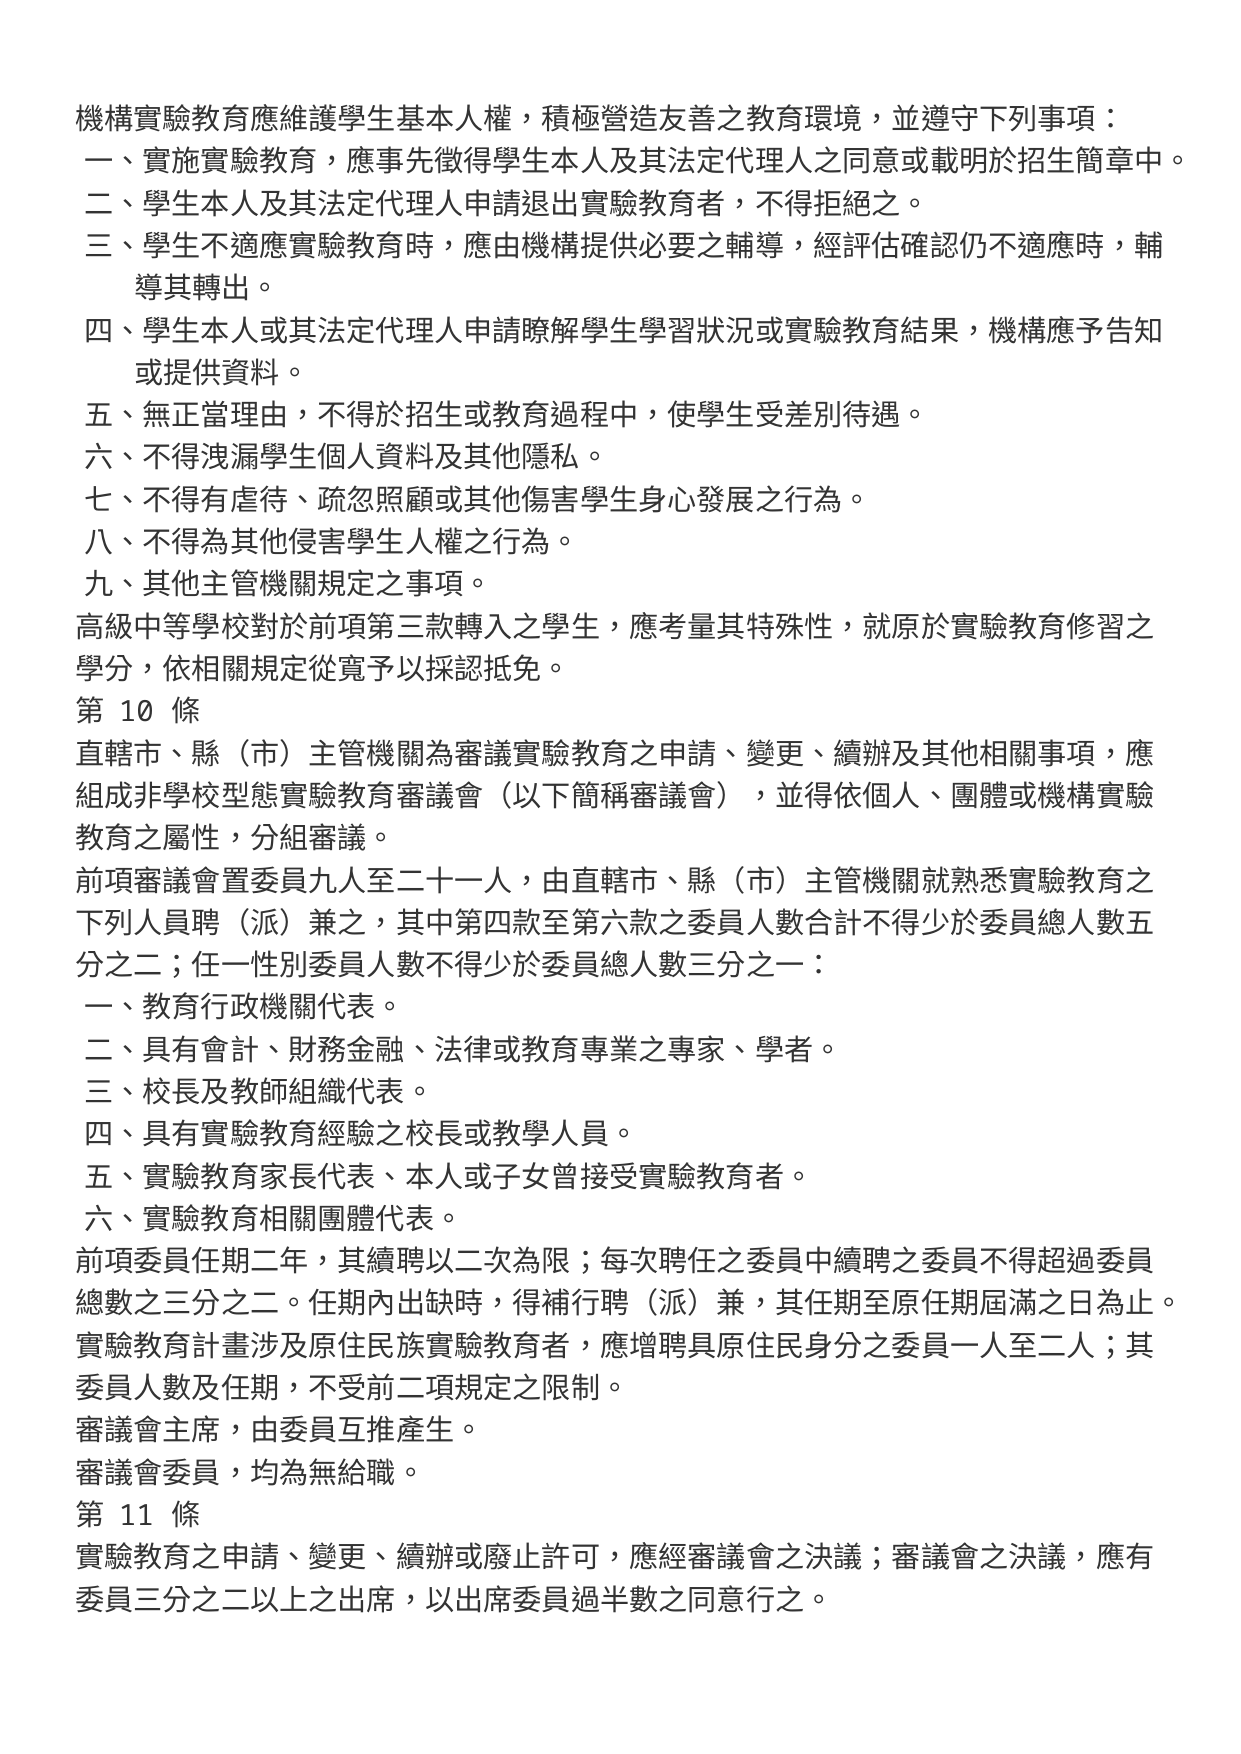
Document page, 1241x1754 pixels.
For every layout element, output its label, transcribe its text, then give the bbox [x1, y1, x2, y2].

text 八、不得為其他侵害學生人權之行為。 [84, 519, 1165, 561]
text 一、實施實驗教育，應事先徵得學生本人及其法定代理人之同意或載明於招生簡章中。 [84, 138, 1165, 180]
text 直轄市、縣（市）主管機關為審議實驗教育之申請、變更、續辦及其他相關事項，應組成非學校型態實驗教育審議會（以下簡稱審議會），並得依個人、團體或機構實驗教育之屬性，分組審議。 [75, 730, 1165, 857]
text 六、不得洩漏學生個人資料及其他隱私。 [84, 434, 1165, 476]
text 實驗教育之申請、變更、續辦或廢止許可，應經審議會之決議；審議會之決議，應有委員三分之二以上之出席，以出席委員過半數之同意行之。 [75, 1534, 1165, 1618]
text 機構實驗教育應維護學生基本人權，積極營造友善之教育環境，並遵守下列事項： [75, 96, 1165, 138]
text 四、學生本人或其法定代理人申請瞭解學生學習狀況或實驗教育結果，機構應予告知或提供資料。 [84, 307, 1165, 392]
text 第 11 條 [75, 1491, 1165, 1534]
text 審議會主席，由委員互推產生。 [75, 1407, 1165, 1449]
text 二、具有會計、財務金融、法律或教育專業之專家、學者。 [84, 1026, 1165, 1068]
text 高級中等學校對於前項第三款轉入之學生，應考量其特殊性，就原於實驗教育修習之學分，依相關規定從寬予以採認抵免。 [75, 603, 1165, 688]
text 四、具有實驗教育經驗之校長或教學人員。 [84, 1111, 1165, 1153]
text 實驗教育計畫涉及原住民族實驗教育者，應增聘具原住民身分之委員一人至二人；其委員人數及任期，不受前二項規定之限制。 [75, 1322, 1165, 1407]
text 前項審議會置委員九人至二十一人，由直轄市、縣（市）主管機關就熟悉實驗教育之下列人員聘（派）兼之，其中第四款至第六款之委員人數合計不得少於委員總人數五分之二；任一性別委員人數不得少於委員總人數三分之一： [75, 857, 1165, 984]
text 三、校長及教師組織代表。 [84, 1068, 1165, 1111]
text 三、學生不適應實驗教育時，應由機構提供必要之輔導，經評估確認仍不適應時，輔導其轉出。 [84, 223, 1165, 307]
text 五、無正當理由，不得於招生或教育過程中，使學生受差別待遇。 [84, 392, 1165, 434]
text 五、實驗教育家長代表、本人或子女曾接受實驗教育者。 [84, 1153, 1165, 1195]
text 第 10 條 [75, 688, 1165, 730]
text 六、實驗教育相關團體代表。 [84, 1195, 1165, 1238]
text 一、教育行政機關代表。 [84, 984, 1165, 1026]
text 二、學生本人及其法定代理人申請退出實驗教育者，不得拒絕之。 [84, 180, 1165, 223]
text 七、不得有虐待、疏忽照顧或其他傷害學生身心發展之行為。 [84, 476, 1165, 519]
text 審議會委員，均為無給職。 [75, 1449, 1165, 1491]
text 前項委員任期二年，其續聘以二次為限；每次聘任之委員中續聘之委員不得超過委員總數之三分之二。任期內出缺時，得補行聘（派）兼，其任期至原任期屆滿之日為止。 [75, 1238, 1165, 1322]
text 九、其他主管機關規定之事項。 [84, 561, 1165, 603]
